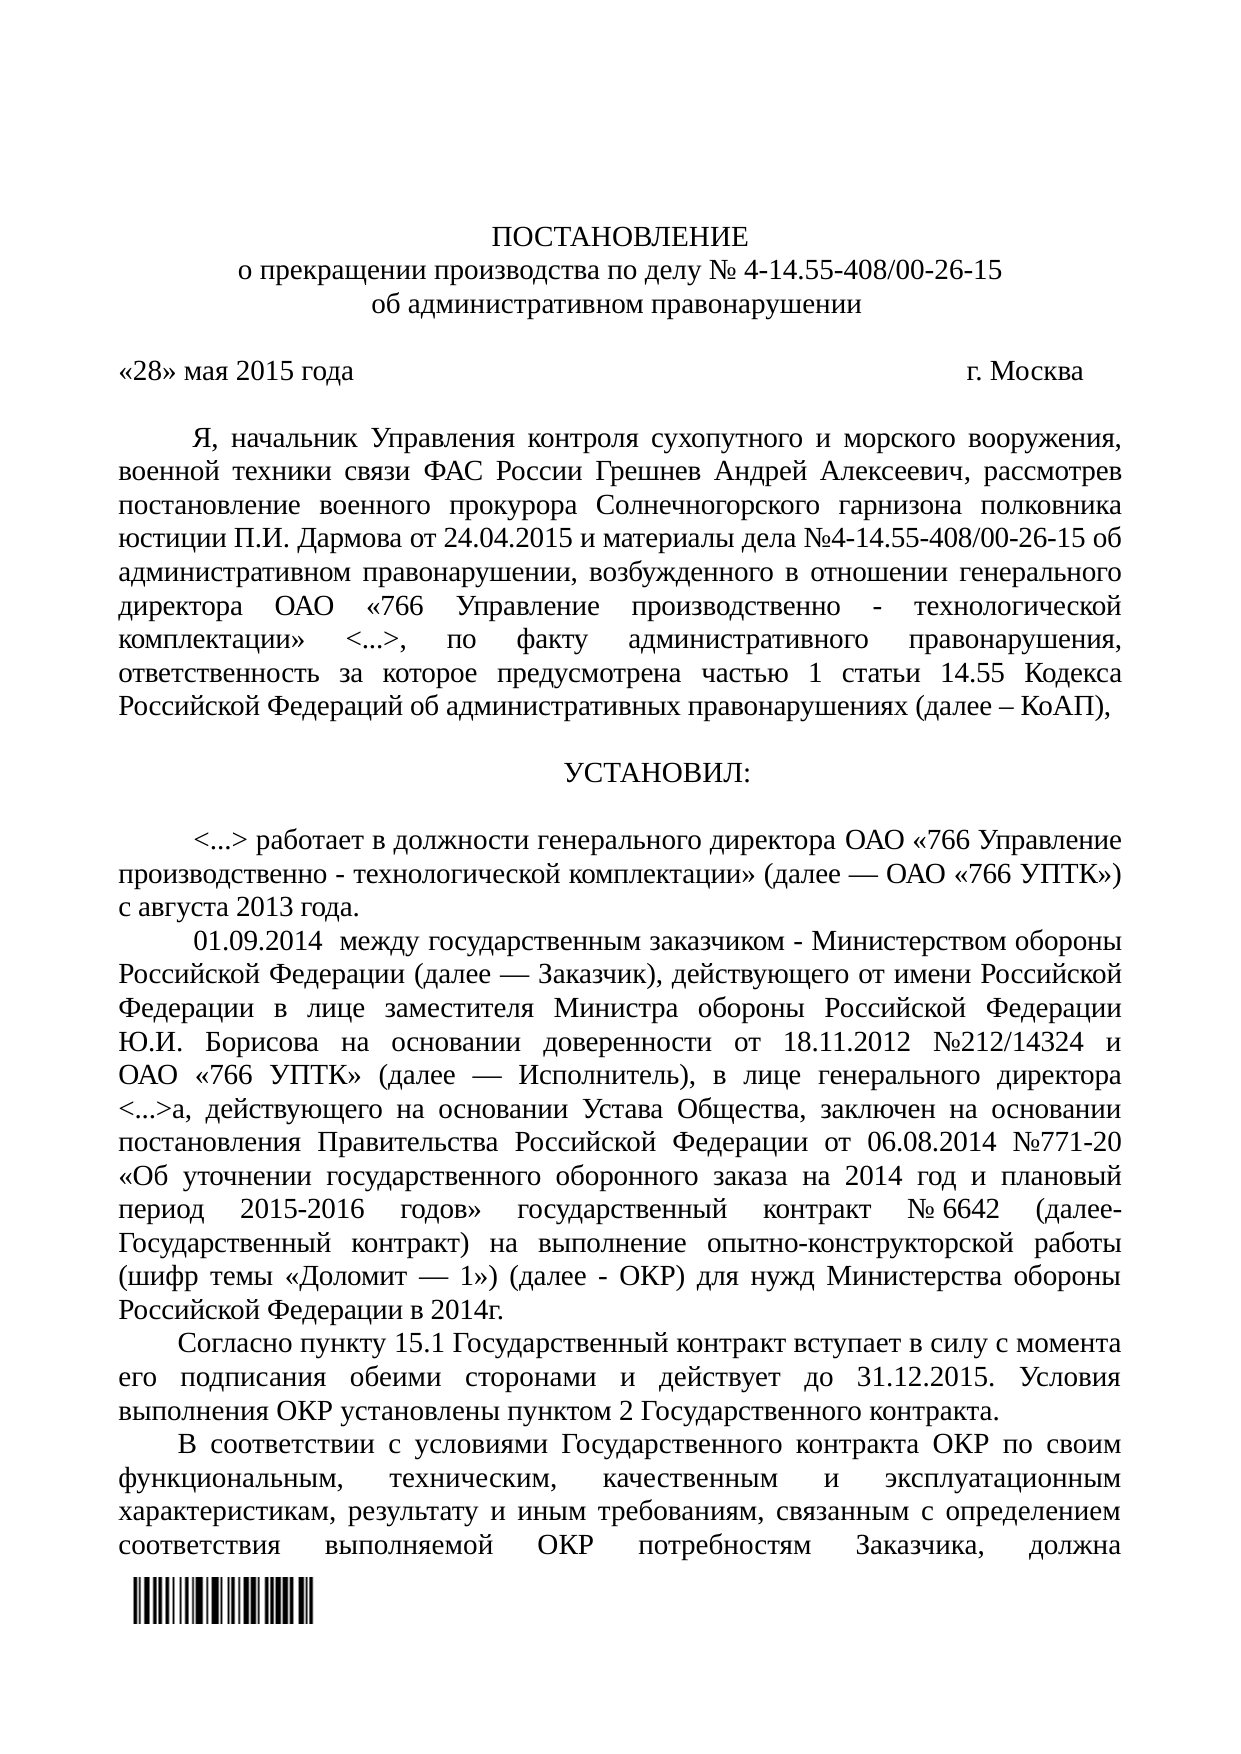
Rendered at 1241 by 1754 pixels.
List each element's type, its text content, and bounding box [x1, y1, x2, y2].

text «28» мая 2015 года г. Москва [118, 353, 1122, 386]
text ПОСТАНОВЛЕНИЕ [118, 219, 1122, 252]
text об административном правонарушении [118, 286, 1122, 319]
text Я, начальник Управления контроля сухопутного и морского вооружения, военной техники связи ФАС России Грешнев Андрей Алексеевич, рассмотрев постановление военного прокурора Солнечногорского гарнизона полковника юстиции П.И. Дармова от 24.04.2015 и материалы дела №4-14.55-408/00-26-15 об административном правонарушении, возбужденного в отношении генерального директора ОАО «766 Управление производственно - технологической комплектации» <...>, по факту административного правонарушения, ответственность за которое предусмотрена частью 1 статьи 14.55 Кодекса Российской Федераций об административных правонарушениях (далее – КоАП), [118, 420, 1122, 722]
text В соответствии с условиями Государственного контракта ОКР по своим функциональным, техническим, качественным и эксплуатационным характеристикам, результату и иным требованиям, связанным с определением соответствия выполняемой ОКР потребностям Заказчика, должна [118, 1426, 1122, 1560]
text 01.09.2014 между государственным заказчиком - Министерством обороны Российской Федерации (далее — Заказчик), действующего от имени Российской Федерации в лице заместителя Министра обороны Российской Федерации Ю.И. Борисова на основании доверенности от 18.11.2012 №212/14324 и ОАО «766 УПТК» (далее — Исполнитель), в лице генерального директора <...>а, действующего на основании Устава Общества, заключен на основании постановления Правительства Российской Федерации от 06.08.2014 №771-20 «Об уточнении государственного оборонного заказа на 2014 год и плановый период 2015-2016 годов» государственный контракт № 6642 (далее- Государственный контракт) на выполнение опытно-конструкторской работы (шифр темы «Доломит — 1») (далее - ОКР) для нужд Министерства обороны Российской Федерации в 2014г. [118, 923, 1122, 1326]
picture [118, 1577, 331, 1624]
text о прекращении производства по делу № 4-14.55-408/00-26-15 [118, 252, 1122, 286]
text УСТАНОВИЛ: [118, 755, 1122, 789]
text <...> работает в должности генерального директора ОАО «766 Управление производственно - технологической комплектации» (далее — ОАО «766 УПТК») с августа 2013 года. [118, 822, 1122, 923]
text Согласно пункту 15.1 Государственный контракт вступает в силу с момента его подписания обеими сторонами и действует до 31.12.2015. Условия выполнения ОКР установлены пунктом 2 Государственного контракта. [118, 1326, 1122, 1426]
